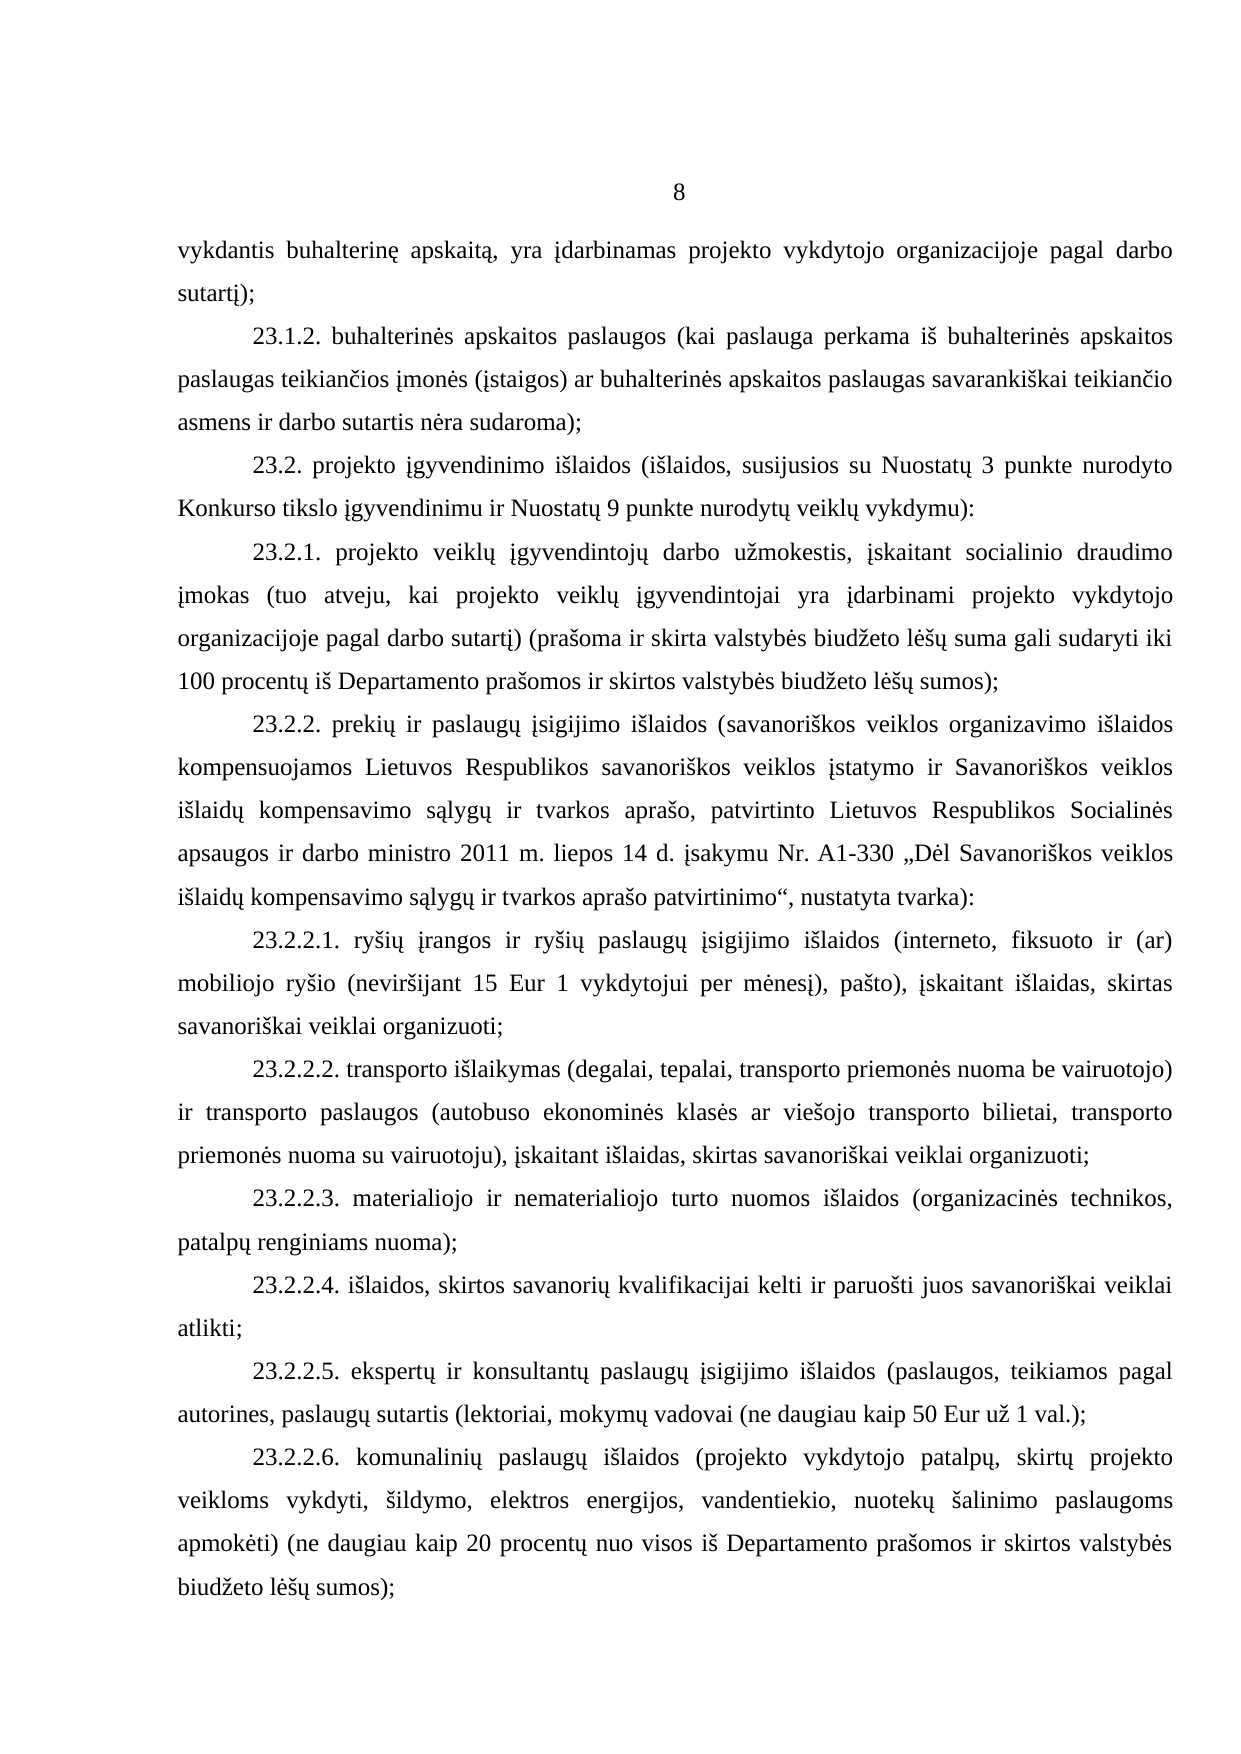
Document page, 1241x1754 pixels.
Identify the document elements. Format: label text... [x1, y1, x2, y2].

text 23.2.2.4. išlaidos, skirtos savanorių kvalifikacijai kelti ir paruošti juos savanoriškai veiklai atlikti; [177, 1270, 1174, 1342]
text 23.2. projekto įgyvendinimo išlaidos (išlaidos, susijusios su Nuostatų 3 punkte nurodyto Konkurso tikslo įgyvendinimu ir Nuostatų 9 punkte nurodytų veiklų vykdymu): [177, 450, 1174, 522]
text 23.1.2. buhalterinės apskaitos paslaugos (kai paslauga perkama iš buhalterinės apskaitos paslaugas teikiančios įmonės (įstaigos) ar buhalterinės apskaitos paslaugas savarankiškai teikiančio asmens ir darbo sutartis nėra sudaroma); [177, 321, 1174, 436]
text vykdantis buhalterinę apskaitą, yra įdarbinamas projekto vykdytojo organizacijoje pagal darbo sutartį); [177, 235, 1174, 307]
text 23.2.2.2. transporto išlaikymas (degalai, tepalai, transporto priemonės nuoma be vairuotojo) ir transporto paslaugos (autobuso ekonominės klasės ar viešojo transporto bilietai, transporto priemonės nuoma su vairuotoju), įskaitant išlaidas, skirtas savanoriškai veiklai organizuoti; [177, 1054, 1174, 1169]
text 23.2.2.6. komunalinių paslaugų išlaidos (projekto vykdytojo patalpų, skirtų projekto veikloms vykdyti, šildymo, elektros energijos, vandentiekio, nuotekų šalinimo paslaugoms apmokėti) (ne daugiau kaip 20 procentų nuo visos iš Departamento prašomos ir skirtos valstybės biudžeto lėšų sumos); [177, 1442, 1174, 1600]
text 23.2.2.5. ekspertų ir konsultantų paslaugų įsigijimo išlaidos (paslaugos, teikiamos pagal autorines, paslaugų sutartis (lektoriai, mokymų vadovai (ne daugiau kaip 50 Eur už 1 val.); [177, 1356, 1174, 1428]
text 23.2.2.3. materialiojo ir nematerialiojo turto nuomos išlaidos (organizacinės technikos, patalpų renginiams nuoma); [177, 1183, 1174, 1255]
text 23.2.2. prekių ir paslaugų įsigijimo išlaidos (savanoriškos veiklos organizavimo išlaidos kompensuojamos Lietuvos Respublikos savanoriškos veiklos įstatymo ir Savanoriškos veiklos išlaidų kompensavimo sąlygų ir tvarkos aprašo, patvirtinto Lietuvos Respublikos Socialinės apsaugos ir darbo ministro 2011 m. liepos 14 d. įsakymu Nr. A1‑330 „Dėl Savanoriškos veiklos išlaidų kompensavimo sąlygų ir tvarkos aprašo patvirtinimo“, nustatyta tvarka): [177, 709, 1174, 910]
text 23.2.1. projekto veiklų įgyvendintojų darbo užmokestis, įskaitant socialinio draudimo įmokas (tuo atveju, kai projekto veiklų įgyvendintojai yra įdarbinami projekto vykdytojo organizacijoje pagal darbo sutartį) (prašoma ir skirta valstybės biudžeto lėšų suma gali sudaryti iki 100 procentų iš Departamento prašomos ir skirtos valstybės biudžeto lėšų sumos); [177, 537, 1174, 695]
text 23.2.2.1. ryšių įrangos ir ryšių paslaugų įsigijimo išlaidos (interneto, fiksuoto ir (ar) mobiliojo ryšio (neviršijant 15 Eur 1 vykdytojui per mėnesį), pašto), įskaitant išlaidas, skirtas savanoriškai veiklai organizuoti; [177, 925, 1174, 1040]
